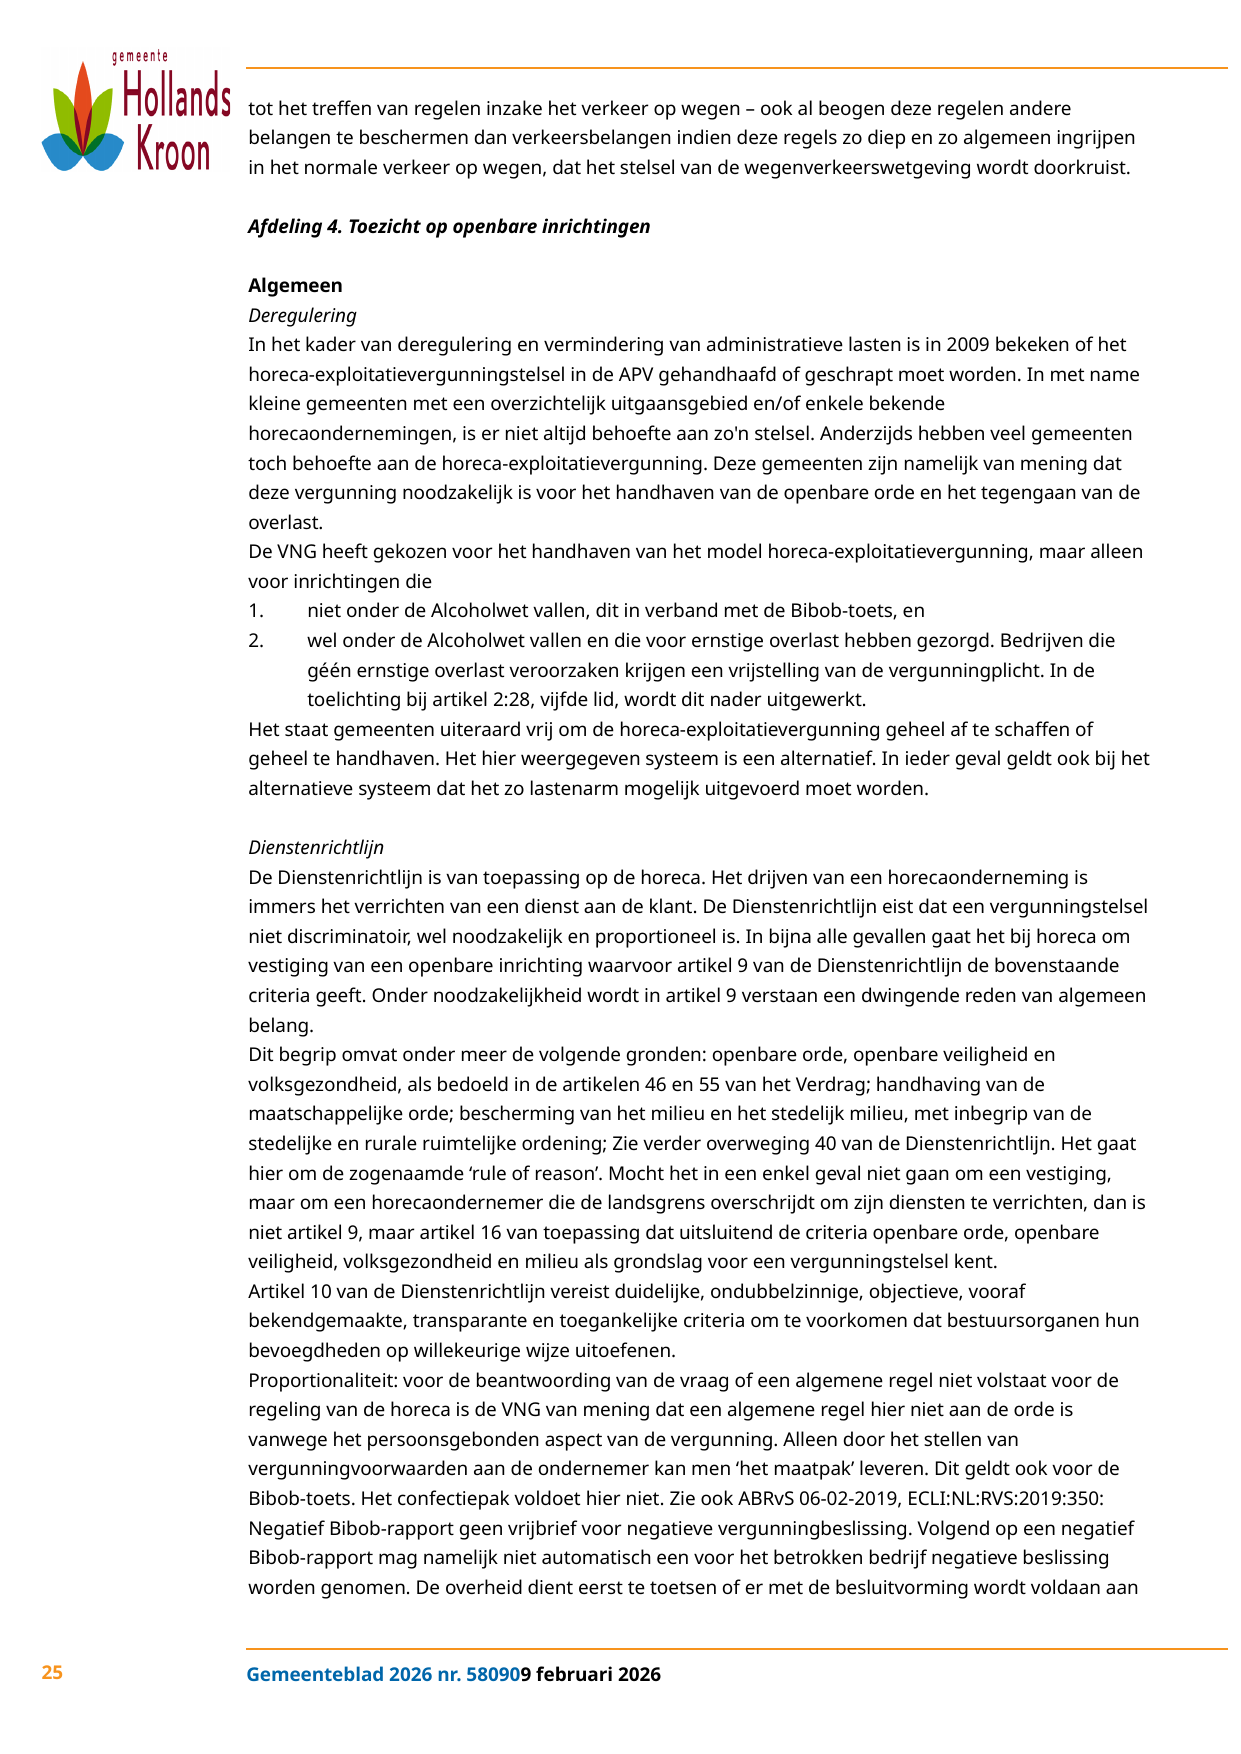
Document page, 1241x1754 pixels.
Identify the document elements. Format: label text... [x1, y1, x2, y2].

text Algemeen [248, 272, 1152, 298]
text In het kader van deregulering en vermindering van administratieve lasten is in 2009 bekeken of het horeca-exploitatievergunningstelsel in de APV gehandhaafd of geschrapt moet worden. In met name kleine gemeenten met een overzichtelijk uitgaansgebied en/of enkele bekende horecaondernemingen, is er niet altijd behoefte aan zo'n stelsel. Anderzijds hebben veel gemeenten toch behoefte aan de horeca-exploitatievergunning. Deze gemeenten zijn namelijk van mening dat deze vergunning noodzakelijk is voor het handhaven van de openbare orde en het tegengaan van de overlast. [248, 331, 1152, 535]
text De Dienstenrichtlijn is van toepassing op de horeca. Het drijven van een horecaonderneming is immers het verrichten van een dienst aan de klant. De Dienstenrichtlijn eist dat een vergunningstelsel niet discriminatoir, wel noodzakelijk en proportioneel is. In bijna alle gevallen gaat het bij horeca om vestiging van een openbare inrichting waarvoor artikel 9 van de Dienstenrichtlijn de bovenstaande criteria geeft. Onder noodzakelijkheid wordt in artikel 9 verstaan een dwingende reden van algemeen belang. [248, 864, 1152, 1038]
text Afdeling 4. Toezicht op openbare inrichtingen [248, 213, 1152, 239]
list wel onder de Alcoholwet vallen en die voor ernstige overlast hebben gezorgd. Bedrijven die géén ernstige overlast veroorzaken krijgen een vrijstelling van de vergunningplicht. In de toelichting bij artikel 2:28, vijfde lid, wordt dit nader uitgewerkt. [248, 627, 1152, 712]
picture [41, 47, 231, 172]
text Het staat gemeenten uiteraard vrij om de horeca-exploitatievergunning geheel af te schaffen of geheel te handhaven. Het hier weergegeven systeem is een alternatief. In ieder geval geldt ook bij het alternatieve systeem dat het zo lastenarm mogelijk uitgevoerd moet worden. [248, 716, 1152, 801]
text Artikel 10 van de Dienstenrichtlijn vereist duidelijke, ondubbelzinnige, objectieve, vooraf bekendgemaakte, transparante en toegankelijke criteria om te voorkomen dat bestuursorganen hun bevoegdheden op willekeurige wijze uitoefenen. [248, 1278, 1152, 1363]
text Deregulering [248, 302, 1152, 328]
list niet onder de Alcoholwet vallen, dit in verband met de Bibob-toets, en [248, 598, 1152, 623]
text Dit begrip omvat onder meer de volgende gronden: openbare orde, openbare veiligheid en volksgezondheid, als bedoeld in de artikelen 46 en 55 van het Verdrag; handhaving van de maatschappelijke orde; bescherming van het milieu en het stedelijk milieu, met inbegrip van de stedelijke en rurale ruimtelijke ordening; Zie verder overweging 40 van de Dienstenrichtlijn. Het gaat hier om de zogenaamde ‘rule of reason’. Mocht het in een enkel geval niet gaan om een vestiging, maar om een horecaondernemer die de landsgrens overschrijdt om zijn diensten te verrichten, dan is niet artikel 9, maar artikel 16 van toepassing dat uitsluitend de criteria openbare orde, openbare veiligheid, volksgezondheid en milieu als grondslag voor een vergunningstelsel kent. [248, 1041, 1152, 1274]
text Proportionaliteit: voor de beantwoording van de vraag of een algemene regel niet volstaat voor de regeling van de horeca is de VNG van mening dat een algemene regel hier niet aan de orde is vanwege het persoonsgebonden aspect van de vergunning. Alleen door het stellen van vergunningvoorwaarden aan de ondernemer kan men ‘het maatpak’ leveren. Dit geldt ook voor de Bibob-toets. Het confectiepak voldoet hier niet. Zie ook ABRvS 06-02-2019, ECLI:NL:RVS:2019:350: Negatief Bibob-rapport geen vrijbrief voor negatieve vergunningbeslissing. Volgend op een negatief Bibob-rapport mag namelijk niet automatisch een voor het betrokken bedrijf negatieve beslissing worden genomen. De overheid dient eerst te toetsen of er met de besluitvorming wordt voldaan aan [248, 1367, 1152, 1600]
text De VNG heeft gekozen voor het handhaven van het model horeca-exploitatievergunning, maar alleen voor inrichtingen die [248, 538, 1152, 594]
text Dienstenrichtlijn [248, 834, 1152, 860]
text tot het treffen van regelen inzake het verkeer op wegen – ook al beogen deze regelen andere belangen te beschermen dan verkeersbelangen indien deze regels zo diep en zo algemeen ingrijpen in het normale verkeer op wegen, dat het stelsel van de wegenverkeerswetgeving wordt doorkruist. [248, 95, 1152, 180]
